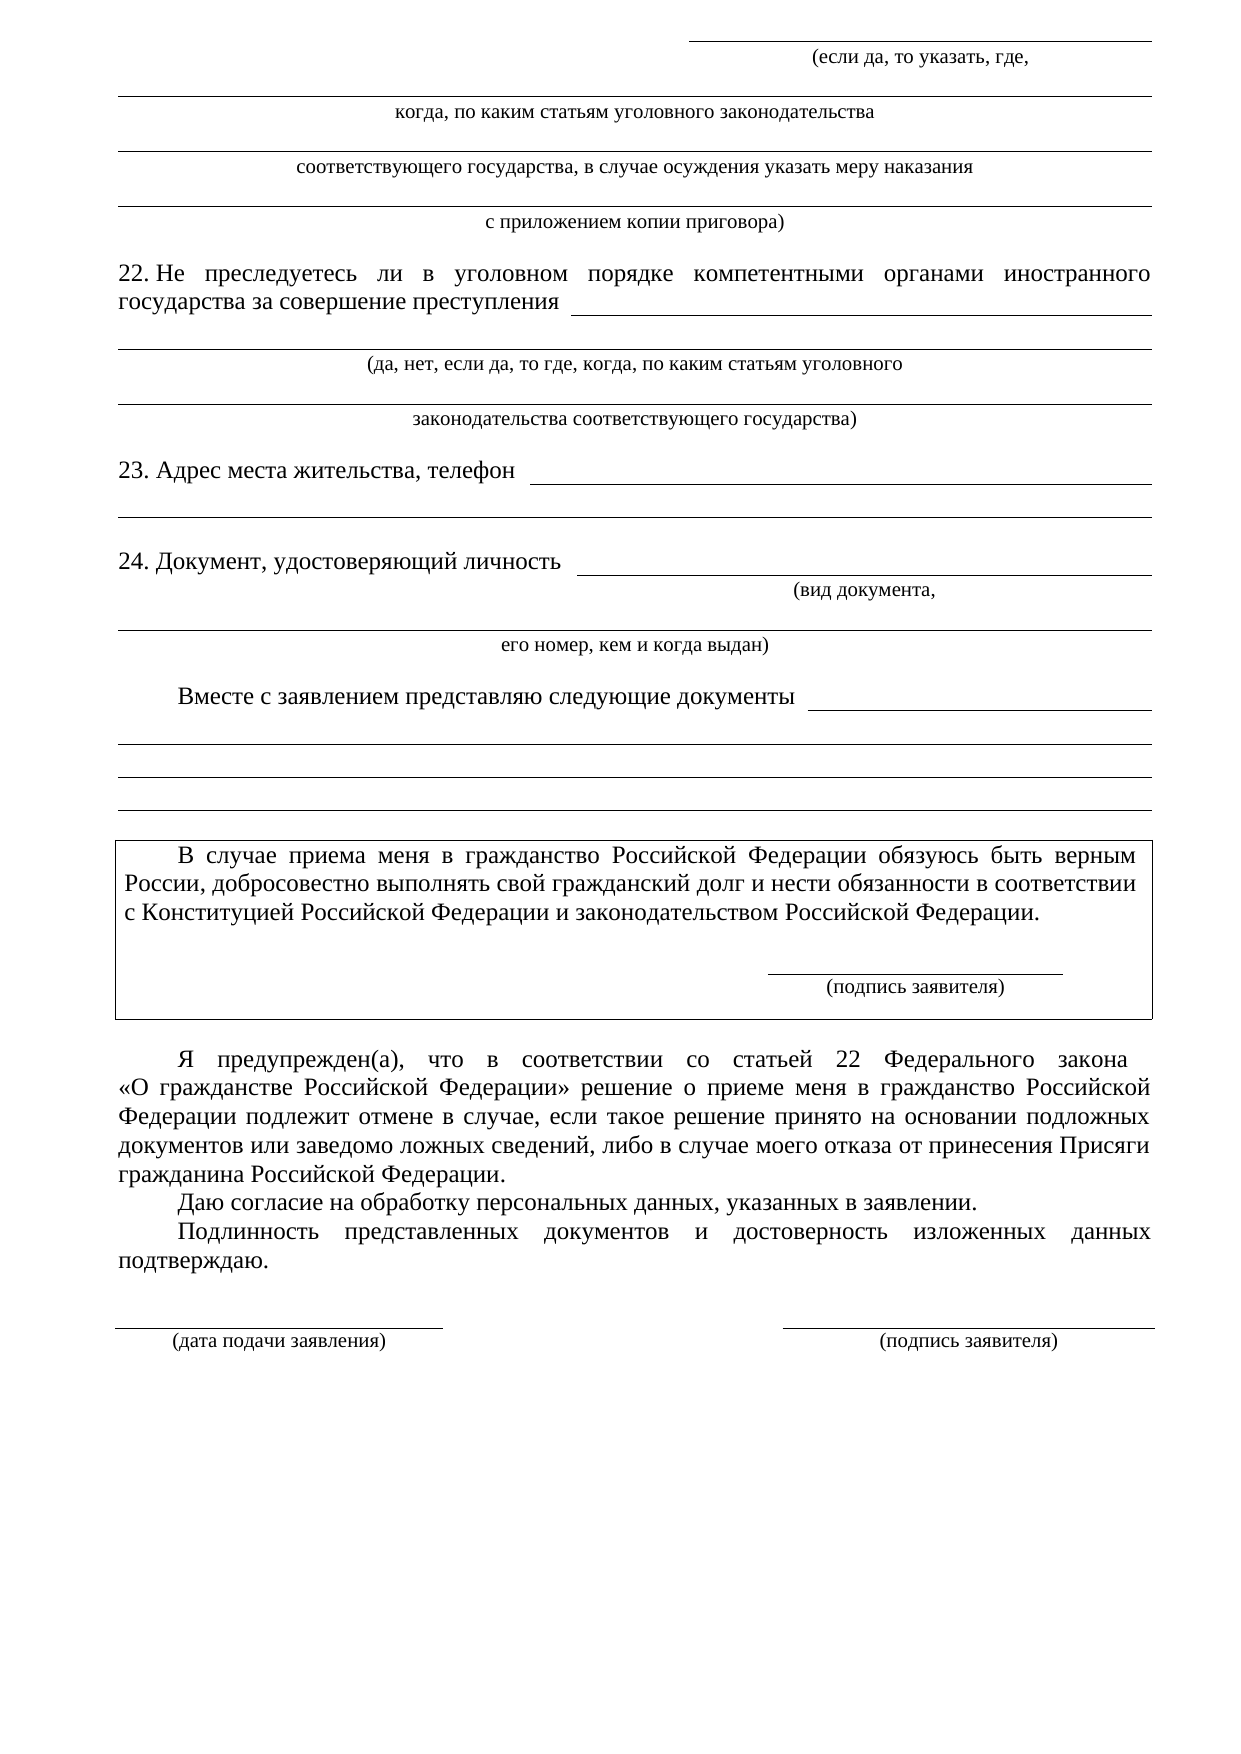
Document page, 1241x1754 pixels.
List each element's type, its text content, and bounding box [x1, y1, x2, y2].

table_cell [116, 945, 768, 973]
table_cell [1063, 974, 1152, 1018]
text (вид документа, [577, 576, 1152, 601]
table_cell (подпись заявителя) [768, 975, 1063, 1018]
text Подлинность представленных документов и достоверность изложенных данных подтверждаю. [118, 1216, 1152, 1274]
text Даю согласие на обработку персональных данных, указанных в заявлении. [118, 1187, 1152, 1216]
text (да, нет, если да, то где, когда, по каким статьям уголовного [118, 350, 1152, 375]
table_cell [768, 945, 1063, 973]
text 23. Адрес места жительства, телефон [118, 455, 1152, 483]
text 22. Не преследуетесь ли в уголовном порядке компетентными органами иностранного государства за совершение преступления [118, 258, 1152, 315]
text с приложением копии приговора) [118, 207, 1152, 233]
table_cell [116, 974, 768, 1018]
table_cell (подпись заявителя) [783, 1329, 1155, 1352]
text Я предупрежден(а), что в соответствии со статьей 22 Федерального закона «О гражданстве Российской Федерации» решение о приеме меня в гражданство Российской Федерации подлежит отмене в случае, если такое решение принято на основании подложных документов или заведомо ложных сведений, либо в случае моего отказа от принесения Присяги гражданина Российской Федерации. [118, 1044, 1152, 1187]
text соответствующего государства, в случае осуждения указать меру наказания [118, 152, 1152, 178]
text законодательства соответствующего государства) [118, 405, 1152, 430]
text когда, по каким статьям уголовного законодательства [118, 97, 1152, 123]
text (если да, то указать, где, [689, 42, 1152, 68]
table_cell (дата подачи заявления) [115, 1329, 443, 1352]
table_cell [1063, 945, 1152, 973]
text Вместе с заявлением представляю следующие документы [118, 681, 1152, 710]
table_header [443, 1299, 783, 1327]
table_header [783, 1299, 1155, 1327]
text его номер, кем и когда выдан) [118, 631, 1152, 656]
table_header [115, 1299, 443, 1327]
table_cell [443, 1328, 783, 1352]
table_header В случае приема меня в гражданство Российской Федерации обязуюсь быть верным России, добросовестно выполнять свой гражданский долг и нести обязанности в соответствии с Конституцией Российской Федерации и законодательством Российской Федерации. [116, 841, 1152, 945]
text 24. Документ, удостоверяющий личность [118, 546, 1152, 575]
